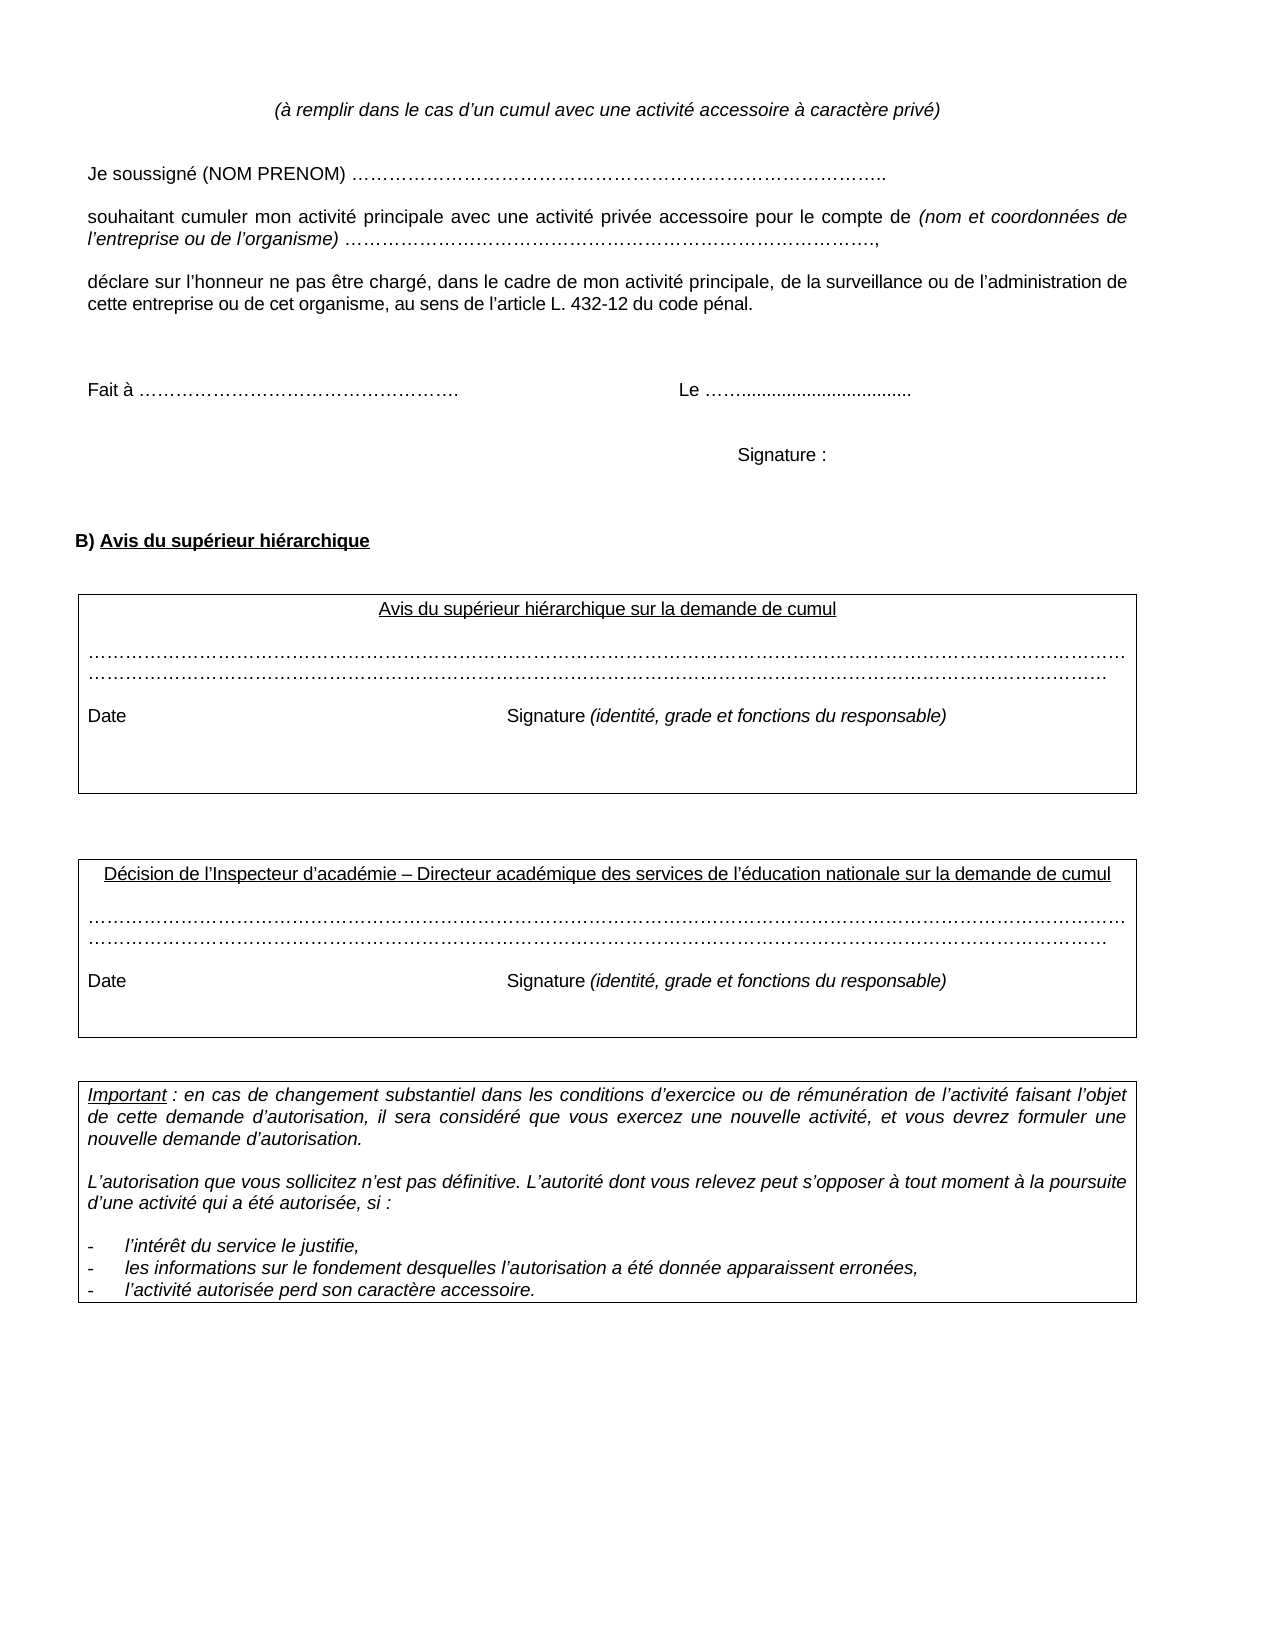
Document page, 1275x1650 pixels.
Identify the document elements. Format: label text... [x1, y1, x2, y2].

text B) Avis du supérieur hiérarchique [75, 529, 1127, 551]
text ……………………………………………………………………………………………………………………………………………………………………………………………………………………………………………………………………………………………………… [79, 902, 1136, 949]
text souhaitant cumuler mon activité principale avec une activité privée accessoire pour le compte de (nom et coordonnées de l’entreprise ou de l’organisme) …………………………………………………………………………., [87, 206, 1127, 249]
list l’activité autorisée perd son caractère accessoire. [79, 1275, 1136, 1302]
text Je soussigné (NOM PRENOM) ………………………………………………………………………….. [87, 163, 1127, 184]
text Signature : [664, 443, 1127, 465]
text déclare sur l’honneur ne pas être chargé, dans le cadre de mon activité principale, de la surveillance ou de l’administration de cette entreprise ou de cet organisme, au sens de l’article L. 432-12 du code pénal. [87, 271, 1127, 314]
text Fait à ……………………………………………. Le …….................................. [87, 379, 1127, 400]
text Date Signature (identité, grade et fonctions du responsable) [79, 967, 1136, 992]
text Date Signature (identité, grade et fonctions du responsable) [79, 702, 1136, 727]
text Important : en cas de changement substantiel dans les conditions d’exercice ou de rémunération de l’activité faisant l’objet de cette demande d’autorisation, il sera considéré que vous exercez une nouvelle activité, et vous devrez formuler une nouvelle demande d’autorisation. [79, 1082, 1136, 1149]
text L’autorisation que vous sollicitez n’est pas définitive. L’autorité dont vous relevez peut s’opposer à tout moment à la poursuite d’une activité qui a été autorisée, si : [79, 1167, 1136, 1214]
list les informations sur le fondement desquelles l’autorisation a été donnée apparaissent erronées, [79, 1254, 1136, 1275]
text Décision de l’Inspecteur d’académie – Directeur académique des services de l’éducation nationale sur la demande de cumul [79, 860, 1136, 884]
text ……………………………………………………………………………………………………………………………………………………………………………………………………………………………………………………………………………………………………… [79, 637, 1136, 684]
text Avis du supérieur hiérarchique sur la demande de cumul [79, 595, 1136, 619]
list l’intérêt du service le justifie, [79, 1232, 1136, 1254]
text (à remplir dans le cas d’un cumul avec une activité accessoire à caractère privé) [87, 98, 1127, 120]
